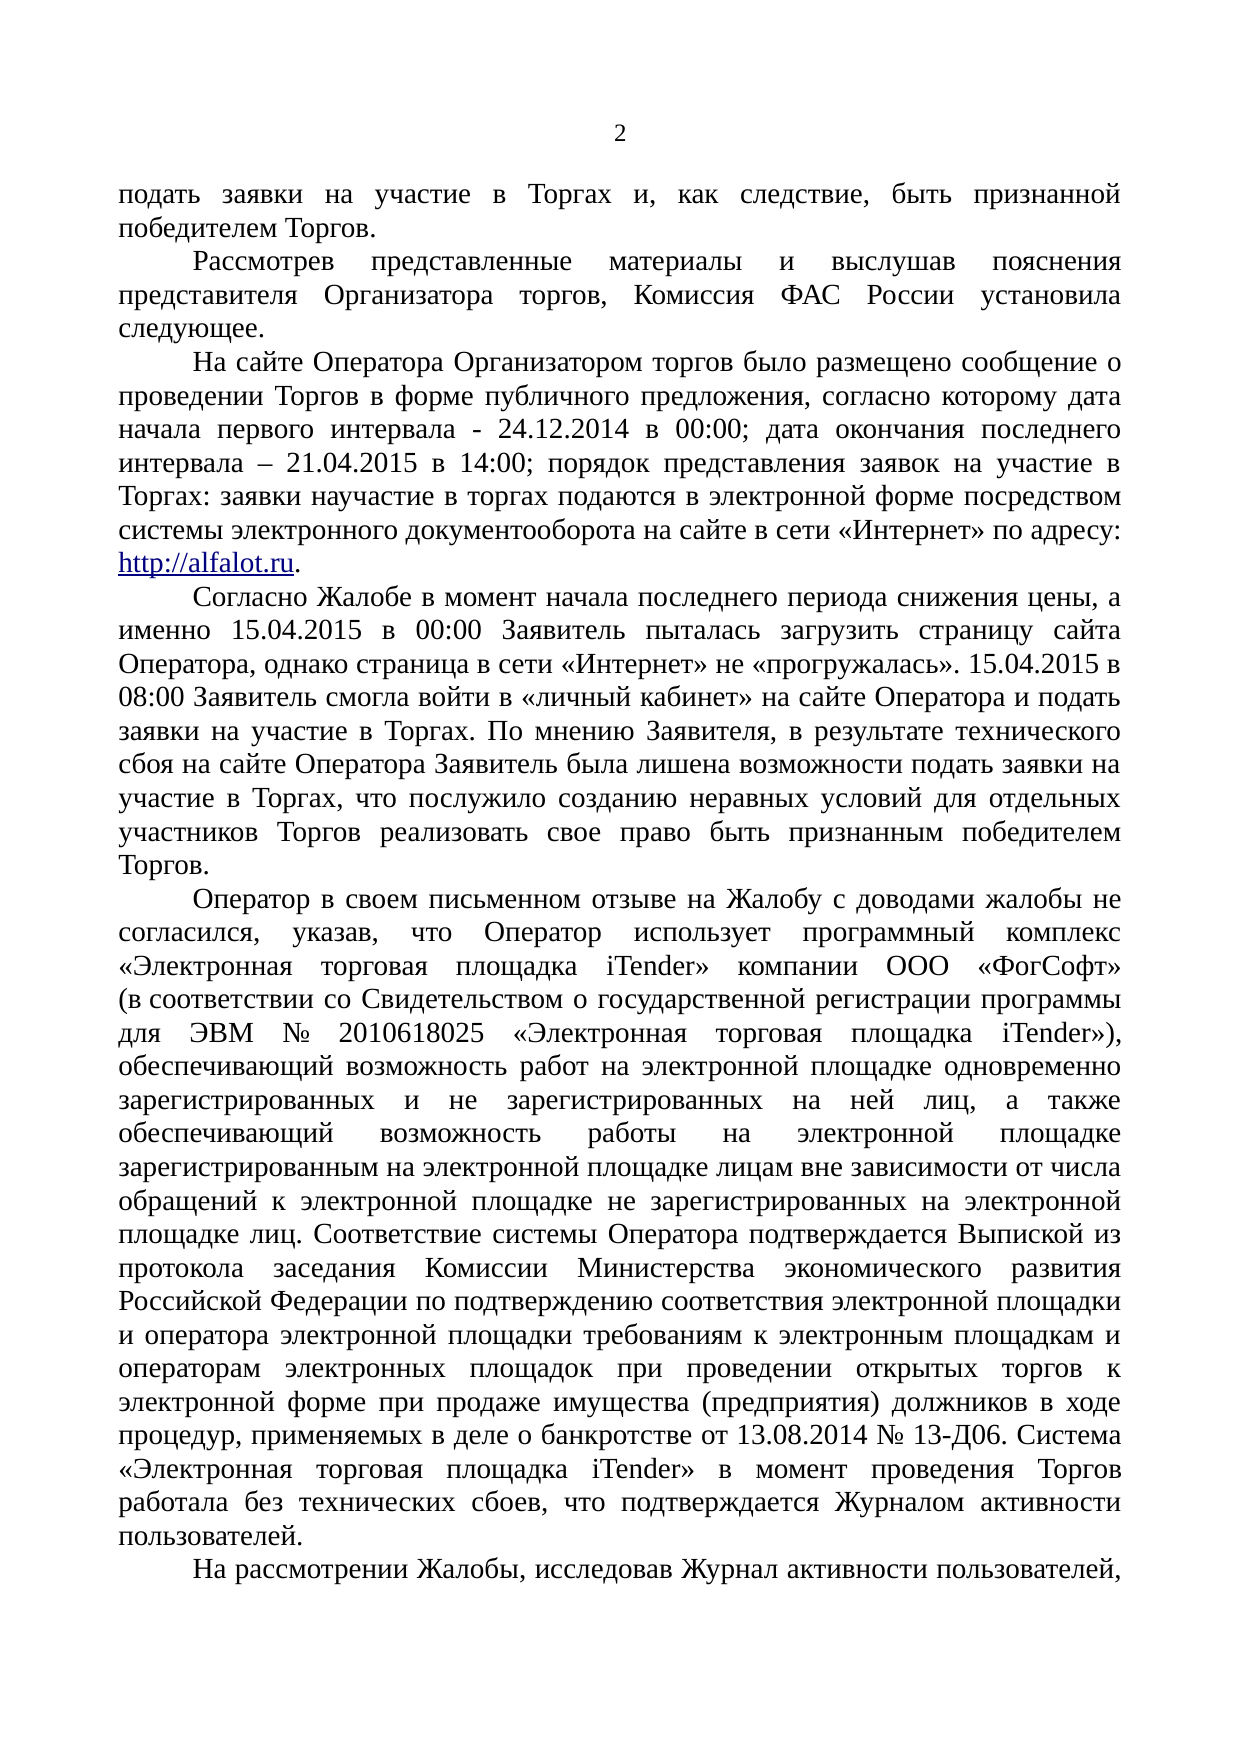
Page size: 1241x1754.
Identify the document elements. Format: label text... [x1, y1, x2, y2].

text подать заявки на участие в Торгах и, как следствие, быть признанной победителем Торгов. [118, 176, 1122, 243]
text На рассмотрении Жалобы, исследовав Журнал активности пользователей, [118, 1552, 1122, 1585]
text Рассмотрев представленные материалы и выслушав пояснения представителя Организатора торгов, Комиссия ФАС России установила следующее. [118, 243, 1122, 344]
text Оператор в своем письменном отзыве на Жалобу с доводами жалобы не согласился, указав, что Оператор использует программный комплекс «Электронная торговая площадка iTender» компании ООО «ФогСофт» (в соответствии со Свидетельством о государственной регистрации программы для ЭВМ № 2010618025 «Электронная торговая площадка iTender»), обеспечивающий возможность работ на электронной площадке одновременно зарегистрированных и не зарегистрированных на ней лиц, а также обеспечивающий возможность работы на электронной площадке зарегистрированным на электронной площадке лицам вне зависимости от числа обращений к электронной площадке не зарегистрированных на электронной площадке лиц. Соответствие системы Оператора подтверждается Выпиской из протокола заседания Комиссии Министерства экономического развития Российской Федерации по подтверждению соответствия электронной площадки и оператора электронной площадки требованиям к электронным площадкам и операторам электронных площадок при проведении открытых торгов к электронной форме при продаже имущества (предприятия) должников в ходе процедур, применяемых в деле о банкротстве от 13.08.2014 № 13-Д06. Система «Электронная торговая площадка iTender» в момент проведения Торгов работала без технических сбоев, что подтверждается Журналом активности пользователей. [118, 881, 1122, 1552]
text На сайте Оператора Организатором торгов было размещено сообщение о проведении Торгов в форме публичного предложения, согласно которому дата начала первого интервала - 24.12.2014 в 00:00; дата окончания последнего интервала – 21.04.2015 в 14:00; порядок представления заявок на участие в Торгах: заявки научастие в торгах подаются в электронной форме посредством системы электронного документооборота на сайте в сети «Интернет» по адресу: http://alfalot.ru. [118, 344, 1122, 579]
text Согласно Жалобе в момент начала последнего периода снижения цены, а именно 15.04.2015 в 00:00 Заявитель пыталась загрузить страницу сайта Оператора, однако страница в сети «Интернет» не «прогружалась». 15.04.2015 в 08:00 Заявитель смогла войти в «личный кабинет» на сайте Оператора и подать заявки на участие в Торгах. По мнению Заявителя, в результате технического сбоя на сайте Оператора Заявитель была лишена возможности подать заявки на участие в Торгах, что послужило созданию неравных условий для отдельных участников Торгов реализовать свое право быть признанным победителем Торгов. [118, 579, 1122, 881]
